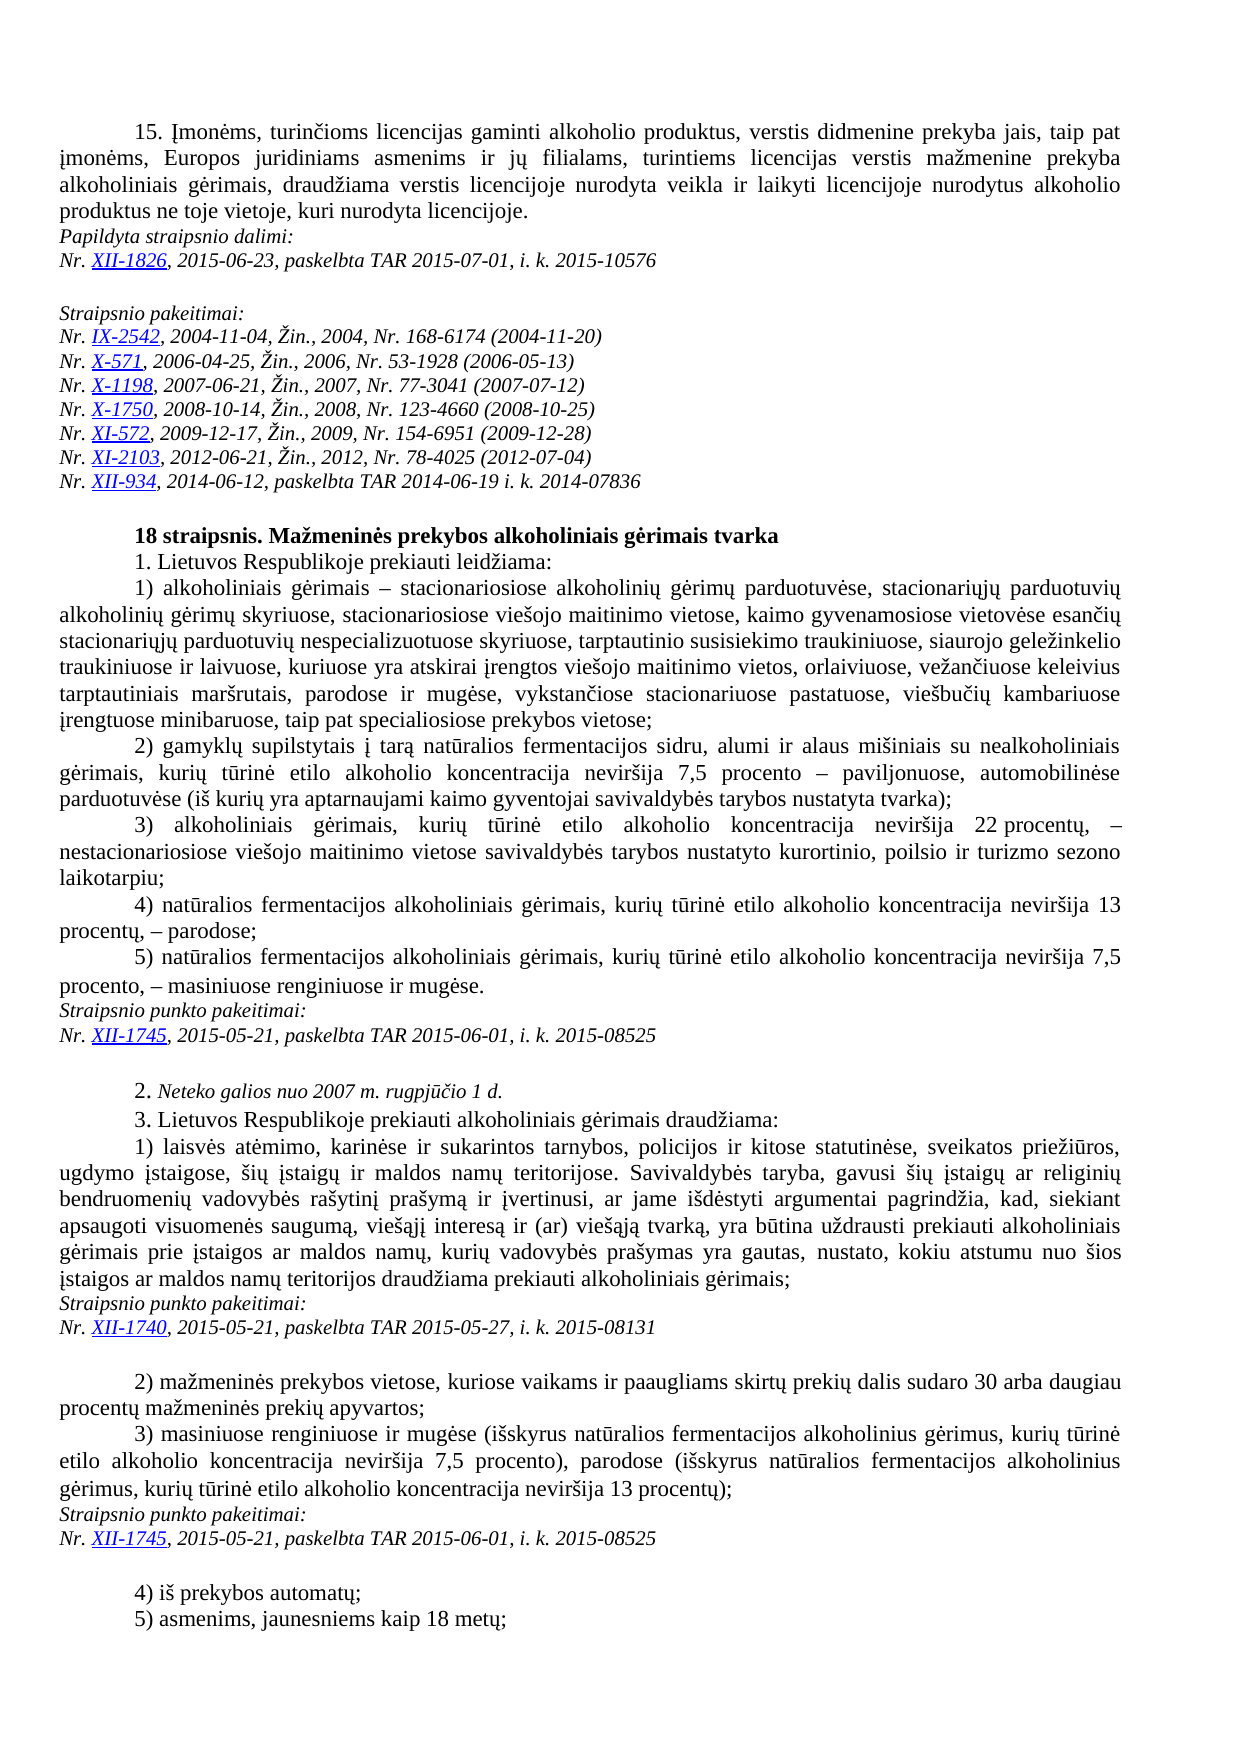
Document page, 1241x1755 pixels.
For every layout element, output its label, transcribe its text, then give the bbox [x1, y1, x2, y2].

text Nr. XII-1740, 2015-05-21, paskelbta TAR 2015-05-27, i. k. 2015-08131 [59, 1315, 1122, 1339]
text Nr. X-571, 2006-04-25, Žin., 2006, Nr. 53-1928 (2006-05-13) [59, 348, 1122, 373]
text 4) natūralios fermentacijos alkoholiniais gėrimais, kurių tūrinė etilo alkoholio koncentracija neviršija 13 procentų, – parodose; [59, 891, 1122, 943]
text Nr. XII-1745, 2015-05-21, paskelbta TAR 2015-06-01, i. k. 2015-08525 [59, 1526, 1122, 1550]
text 3) masiniuose renginiuose ir mugėse (išskyrus natūralios fermentacijos alkoholinius gėrimus, kurių tūrinė etilo alkoholio koncentracija neviršija 7,5 procento), parodose (išskyrus natūralios fermentacijos alkoholinius gėrimus, kurių tūrinė etilo alkoholio koncentracija neviršija 13 procentų); [59, 1421, 1122, 1502]
text Nr. X-1750, 2008-10-14, Žin., 2008, Nr. 123-4660 (2008-10-25) [59, 397, 1122, 421]
text 18 straipsnis. Mažmeninės prekybos alkoholiniais gėrimais tvarka [59, 522, 1122, 548]
text 5) asmenims, jaunesniems kaip 18 metų; [59, 1605, 1122, 1632]
text Nr. IX-2542, 2004-11-04, Žin., 2004, Nr. 168-6174 (2004-11-20) [59, 324, 1122, 348]
text 4) iš prekybos automatų; [59, 1579, 1122, 1605]
text 2) mažmeninės prekybos vietose, kuriose vaikams ir paaugliams skirtų prekių dalis sudaro 30 arba daugiau procentų mažmeninės prekių apyvartos; [59, 1368, 1122, 1421]
text 15. Įmonėms, turinčioms licencijas gaminti alkoholio produktus, verstis didmenine prekyba jais, taip pat įmonėms, Europos juridiniams asmenims ir jų filialams, turintiems licencijas verstis mažmenine prekyba alkoholiniais gėrimais, draudžiama verstis licencijoje nurodyta veikla ir laikyti licencijoje nurodytus alkoholio produktus ne toje vietoje, kuri nurodyta licencijoje. [59, 118, 1122, 223]
text 2) gamyklų supilstytais į tarą natūralios fermentacijos sidru, alumi ir alaus mišiniais su nealkoholiniais gėrimais, kurių tūrinė etilo alkoholio koncentracija neviršija 7,5 procento – paviljonuose, automobilinėse parduotuvėse (iš kurių yra aptarnaujami kaimo gyventojai savivaldybės tarybos nustatyta tvarka); [59, 732, 1122, 812]
text Nr. XII-934, 2014-06-12, paskelbta TAR 2014-06-19 i. k. 2014-07836 [59, 469, 1122, 493]
text Nr. X-1198, 2007-06-21, Žin., 2007, Nr. 77-3041 (2007-07-12) [59, 373, 1122, 397]
text Straipsnio pakeitimai: [59, 300, 1122, 324]
text 3. Lietuvos Respublikoje prekiauti alkoholiniais gėrimais draudžiama: [59, 1104, 1122, 1133]
text Nr. XI-572, 2009-12-17, Žin., 2009, Nr. 154-6951 (2009-12-28) [59, 421, 1122, 445]
text Nr. XI-2103, 2012-06-21, Žin., 2012, Nr. 78-4025 (2012-07-04) [59, 445, 1122, 469]
text Straipsnio punkto pakeitimai: [59, 1502, 1122, 1526]
text Nr. XII-1826, 2015-06-23, paskelbta TAR 2015-07-01, i. k. 2015-10576 [59, 248, 1122, 272]
text 1) alkoholiniais gėrimais – stacionariosiose alkoholinių gėrimų parduotuvėse, stacionariųjų parduotuvių alkoholinių gėrimų skyriuose, stacionariosiose viešojo maitinimo vietose, kaimo gyvenamosiose vietovėse esančių stacionariųjų parduotuvių nespecializuotuose skyriuose, tarptautinio susisiekimo traukiniuose, siaurojo geležinkelio traukiniuose ir laivuose, kuriuose yra atskirai įrengtos viešojo maitinimo vietos, orlaiviuose, vežančiuose keleivius tarptautiniais maršrutais, parodose ir mugėse, vykstančiose stacionariuose pastatuose, viešbučių kambariuose įrengtuose minibaruose, taip pat specialiosiose prekybos vietose; [59, 574, 1122, 732]
text 1) laisvės atėmimo, karinėse ir sukarintos tarnybos, policijos ir kitose statutinėse, sveikatos priežiūros, ugdymo įstaigose, šių įstaigų ir maldos namų teritorijose. Savivaldybės taryba, gavusi šių įstaigų ar religinių bendruomenių vadovybės rašytinį prašymą ir įvertinusi, ar jame išdėstyti argumentai pagrindžia, kad, siekiant apsaugoti visuomenės saugumą, viešąjį interesą ir (ar) viešąją tvarką, yra būtina uždrausti prekiauti alkoholiniais gėrimais prie įstaigos ar maldos namų, kurių vadovybės prašymas yra gautas, nustato, kokiu atstumu nuo šios įstaigos ar maldos namų teritorijos draudžiama prekiauti alkoholiniais gėrimais; [59, 1133, 1122, 1291]
text Straipsnio punkto pakeitimai: [59, 998, 1122, 1022]
text 5) natūralios fermentacijos alkoholiniais gėrimais, kurių tūrinė etilo alkoholio koncentracija neviršija 7,5 procento, – masiniuose renginiuose ir mugėse. [59, 943, 1122, 998]
text Papildyta straipsnio dalimi: [59, 223, 1122, 248]
text Nr. XII-1745, 2015-05-21, paskelbta TAR 2015-06-01, i. k. 2015-08525 [59, 1022, 1122, 1047]
text 1. Lietuvos Respublikoje prekiauti leidžiama: [59, 548, 1122, 574]
text 2. Neteko galios nuo 2007 m. rugpjūčio 1 d. [59, 1075, 1122, 1104]
text 3) alkoholiniais gėrimais, kurių tūrinė etilo alkoholio koncentracija neviršija 22 procentų, – nestacionariosiose viešojo maitinimo vietose savivaldybės tarybos nustatyto kurortinio, poilsio ir turizmo sezono laikotarpiu; [59, 812, 1122, 891]
text Straipsnio punkto pakeitimai: [59, 1291, 1122, 1315]
